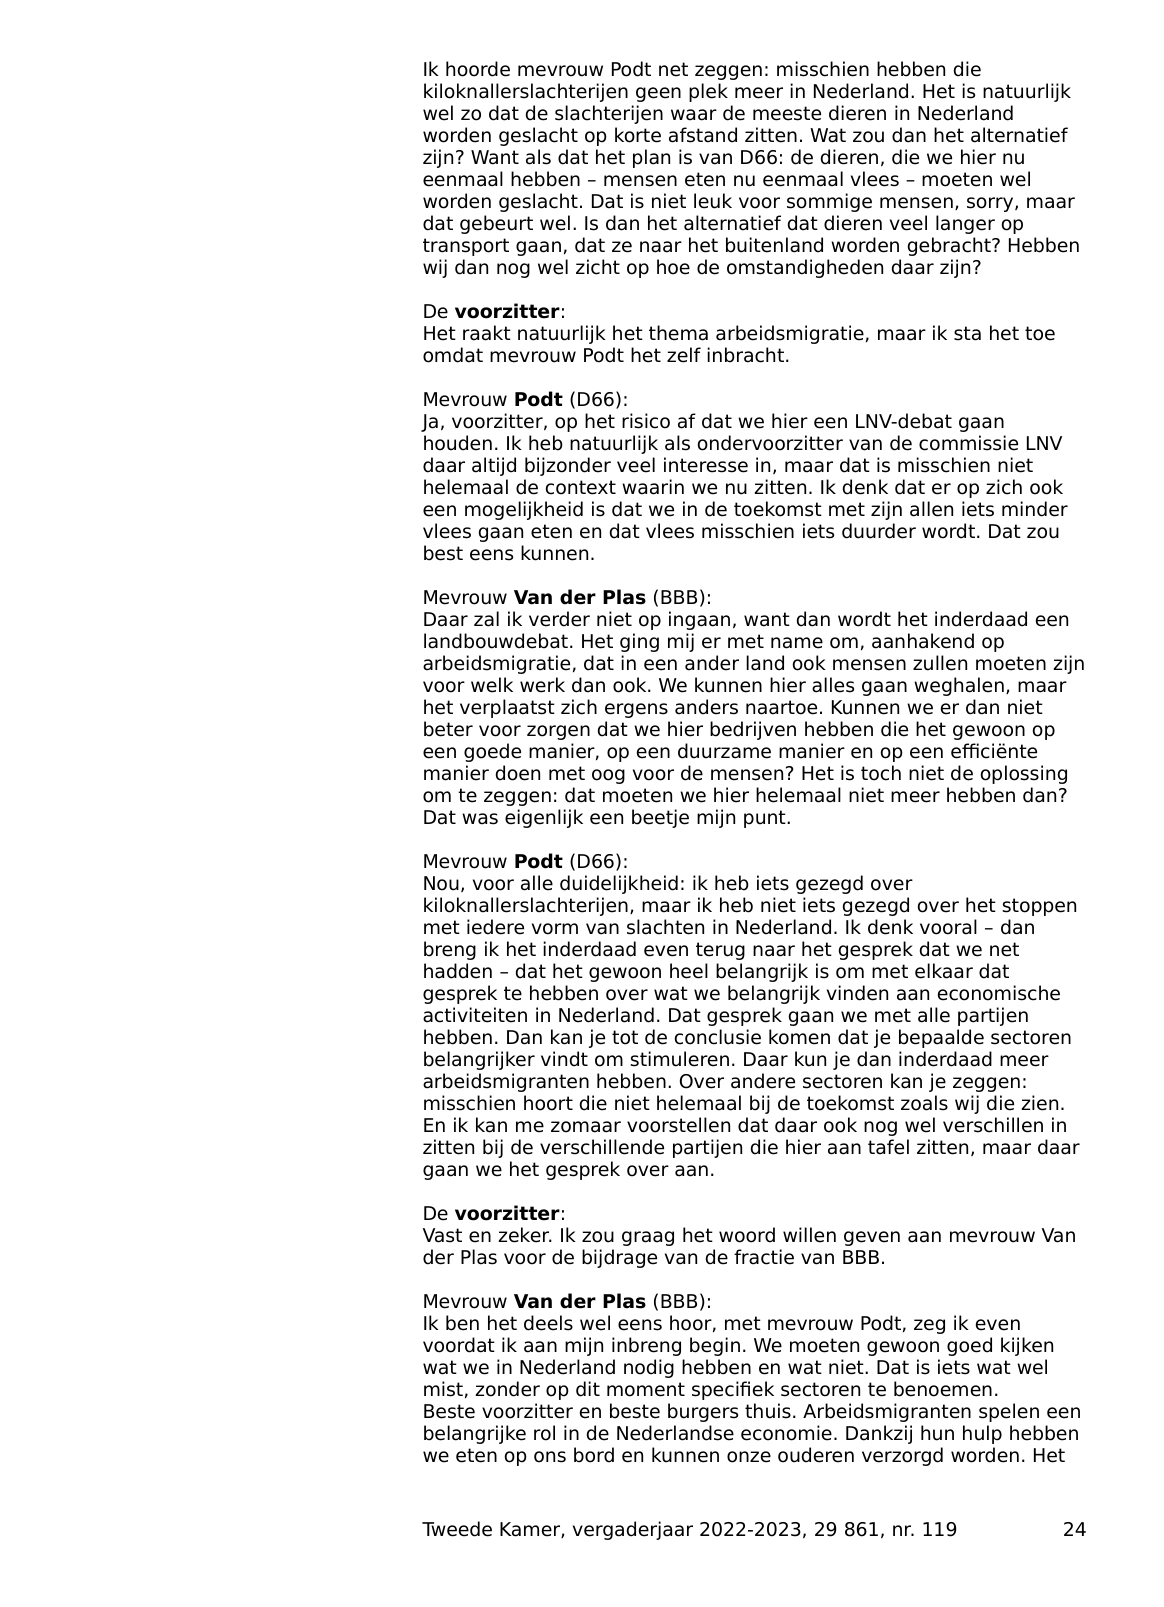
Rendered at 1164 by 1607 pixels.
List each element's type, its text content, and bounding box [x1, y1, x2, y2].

text Ja, voorzitter, op het risico af dat we hier een LNV-debat gaan houden. Ik heb natuurlijk als ondervoorzitter van de commissie LNV daar altijd bijzonder veel interesse in, maar dat is misschien niet helemaal de context waarin we nu zitten. Ik denk dat er op zich ook een mogelijkheid is dat we in de toekomst met zijn allen iets minder vlees gaan eten en dat vlees misschien iets duurder wordt. Dat zou best eens kunnen. [422, 411, 1087, 565]
text Daar zal ik verder niet op ingaan, want dan wordt het inderdaad een landbouwdebat. Het ging mij er met name om, aanhakend op arbeidsmigratie, dat in een ander land ook mensen zullen moeten zijn voor welk werk dan ook. We kunnen hier alles gaan weghalen, maar het verplaatst zich ergens anders naartoe. Kunnen we er dan niet beter voor zorgen dat we hier bedrijven hebben die het gewoon op een goede manier, op een duurzame manier en op een efficiënte manier doen met oog voor de mensen? Het is toch niet de oplossing om te zeggen: dat moeten we hier helemaal niet meer hebben dan? Dat was eigenlijk een beetje mijn punt. [422, 609, 1087, 829]
text Mevrouw Van der Plas (BBB): [422, 1291, 1087, 1313]
text Vast en zeker. Ik zou graag het woord willen geven aan mevrouw Van der Plas voor de bijdrage van de fractie van BBB. [422, 1225, 1087, 1269]
text Nou, voor alle duidelijkheid: ik heb iets gezegd over kiloknallerslachterijen, maar ik heb niet iets gezegd over het stoppen met iedere vorm van slachten in Nederland. Ik denk vooral – dan breng ik het inderdaad even terug naar het gesprek dat we net hadden – dat het gewoon heel belangrijk is om met elkaar dat gesprek te hebben over wat we belangrijk vinden aan economische activiteiten in Nederland. Dat gesprek gaan we met alle partijen hebben. Dan kan je tot de conclusie komen dat je bepaalde sectoren belangrijker vindt om stimuleren. Daar kun je dan inderdaad meer arbeidsmigranten hebben. Over andere sectoren kan je zeggen: misschien hoort die niet helemaal bij de toekomst zoals wij die zien. En ik kan me zomaar voorstellen dat daar ook nog wel verschillen in zitten bij de verschillende partijen die hier aan tafel zitten, maar daar gaan we het gesprek over aan. [422, 873, 1087, 1181]
text Mevrouw Van der Plas (BBB): [422, 587, 1087, 609]
text Mevrouw Podt (D66): [422, 389, 1087, 411]
text Ik hoorde mevrouw Podt net zeggen: misschien hebben die kiloknallerslachterijen geen plek meer in Nederland. Het is natuurlijk wel zo dat de slachterijen waar de meeste dieren in Nederland worden geslacht op korte afstand zitten. Wat zou dan het alternatief zijn? Want als dat het plan is van D66: de dieren, die we hier nu eenmaal hebben – mensen eten nu eenmaal vlees – moeten wel worden geslacht. Dat is niet leuk voor sommige mensen, sorry, maar dat gebeurt wel. Is dan het alternatief dat dieren veel langer op transport gaan, dat ze naar het buitenland worden gebracht? Hebben wij dan nog wel zicht op hoe de omstandigheden daar zijn? [422, 59, 1087, 279]
text De voorzitter: [422, 1203, 1087, 1225]
text Beste voorzitter en beste burgers thuis. Arbeidsmigranten spelen een belangrijke rol in de Nederlandse economie. Dankzij hun hulp hebben we eten op ons bord en kunnen onze ouderen verzorgd worden. Het [422, 1401, 1087, 1467]
text Het raakt natuurlijk het thema arbeidsmigratie, maar ik sta het toe omdat mevrouw Podt het zelf inbracht. [422, 323, 1087, 367]
text Ik ben het deels wel eens hoor, met mevrouw Podt, zeg ik even voordat ik aan mijn inbreng begin. We moeten gewoon goed kijken wat we in Nederland nodig hebben en wat niet. Dat is iets wat wel mist, zonder op dit moment specifiek sectoren te benoemen. [422, 1313, 1087, 1401]
text Mevrouw Podt (D66): [422, 851, 1087, 873]
text De voorzitter: [422, 301, 1087, 323]
